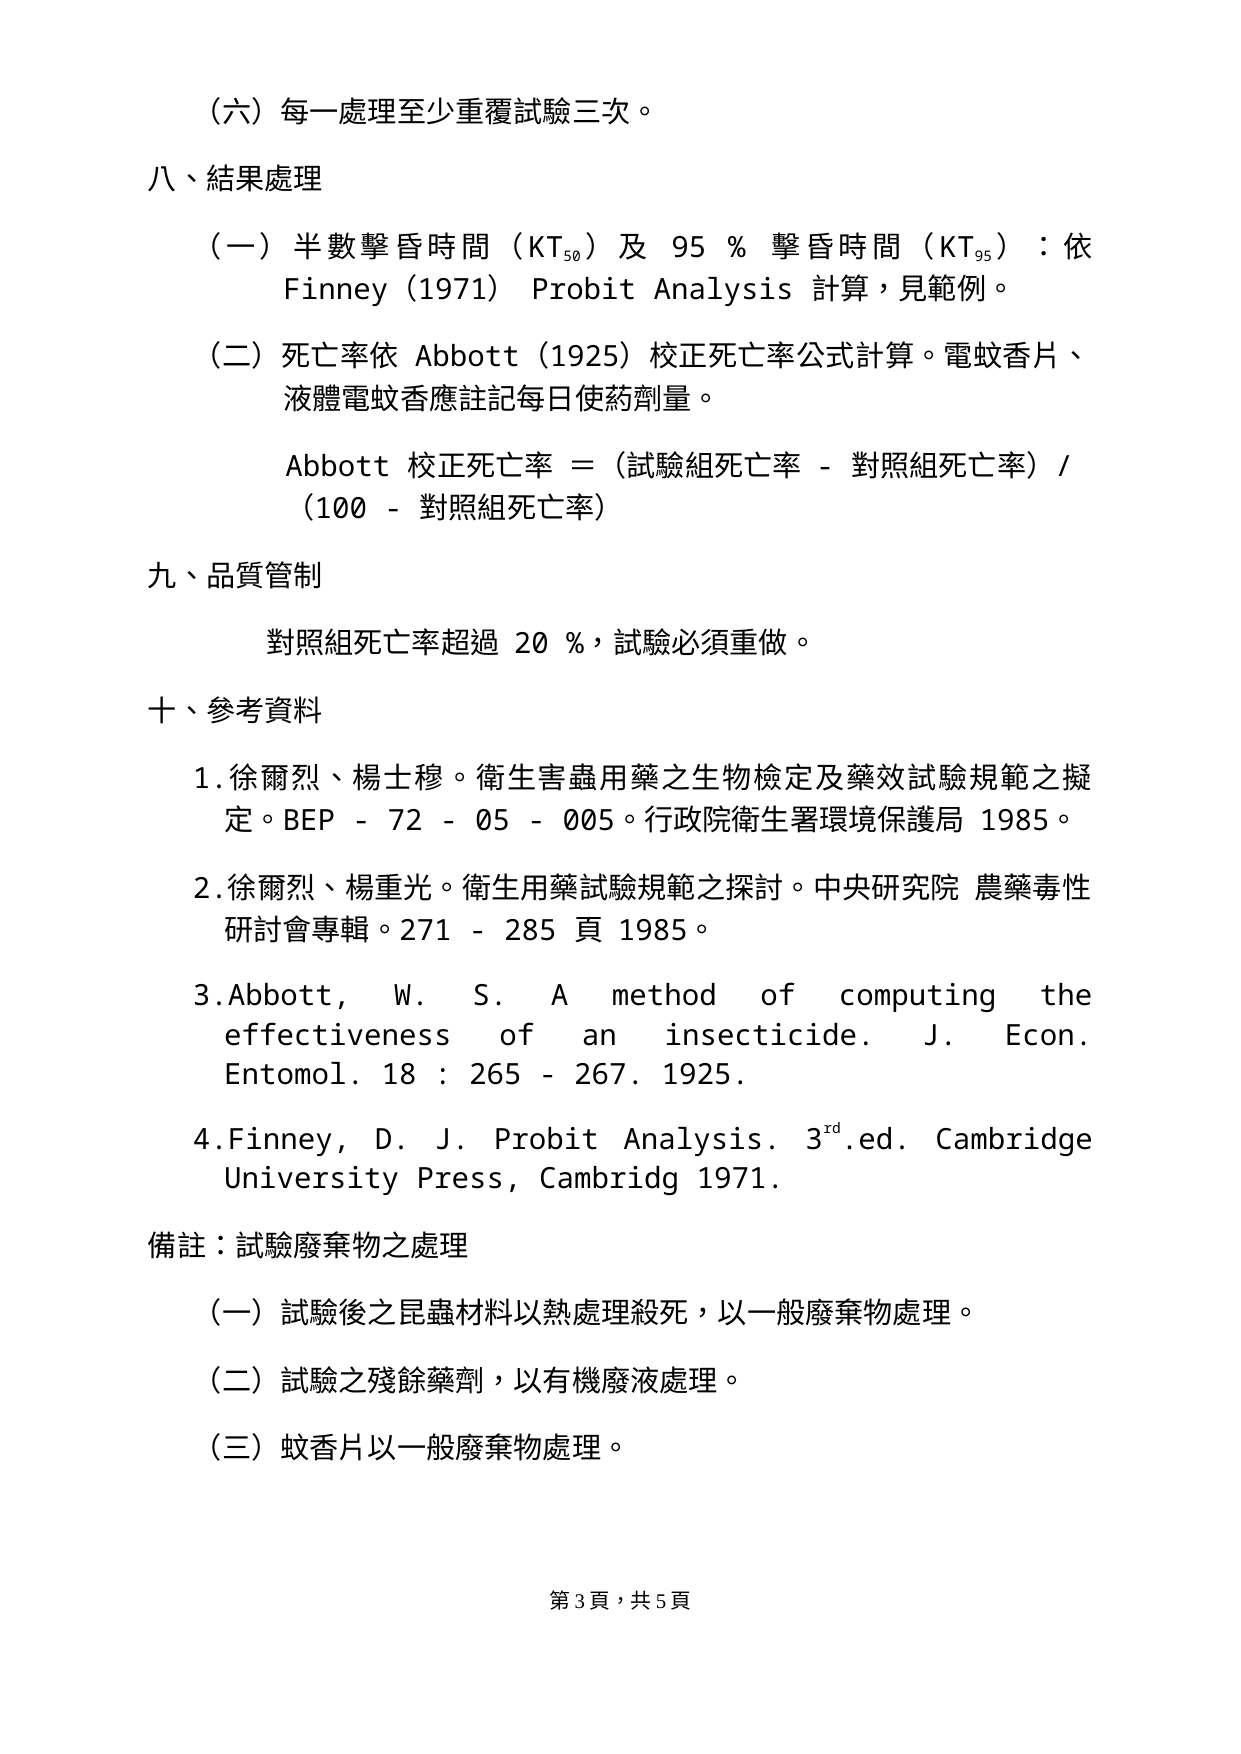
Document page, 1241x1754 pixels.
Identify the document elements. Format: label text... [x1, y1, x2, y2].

text 對照組死亡率超過 20 %，試驗必須重做。 [207, 620, 1092, 662]
text 3.Abbott, W. S. A method of computing the effectiveness of an insecticide. J. Econ. Entomol. 18 : 265 - 267. 1925. [193, 974, 1092, 1093]
text （三）蚊香片以一般廢棄物處理。 [193, 1424, 1092, 1467]
text 備註：試驗廢棄物之處理 [148, 1222, 1092, 1265]
text （一）半數擊昏時間（KT50）及 95 % 擊昏時間（KT95）：依 Finney（1971） Probit Analysis 計算，見範例。 [193, 223, 1092, 308]
text （一）試驗後之昆蟲材料以熱處理殺死，以一般廢棄物處理。 [193, 1290, 1092, 1332]
text 1.徐爾烈、楊士穆。衛生害蟲用藥之生物檢定及藥效試驗規範之擬定。BEP - 72 - 05 - 005。行政院衛生署環境保護局 1985。 [193, 754, 1092, 839]
text （六）每一處理至少重覆試驗三次。 [193, 89, 1092, 131]
text 八、結果處理 [148, 156, 1092, 198]
text 十、參考資料 [148, 687, 1092, 729]
text 2.徐爾烈、楊重光。衛生用藥試驗規範之探討。中央研究院 農藥毒性研討會專輯。271 - 285 頁 1985。 [193, 864, 1092, 949]
text （二）死亡率依 Abbott（1925）校正死亡率公式計算。電蚊香片、液體電蚊香應註記每日使葯劑量。 [193, 333, 1092, 418]
text 九、品質管制 [148, 552, 1092, 595]
text 4.Finney, D. J. Probit Analysis. 3rd.ed. Cambridge University Press, Cambridg 1971. [193, 1118, 1092, 1197]
text Abbott 校正死亡率 ＝（試驗組死亡率 - 對照組死亡率）/（100 - 對照組死亡率） [285, 443, 1092, 527]
text （二）試驗之殘餘藥劑，以有機廢液處理。 [193, 1357, 1092, 1399]
